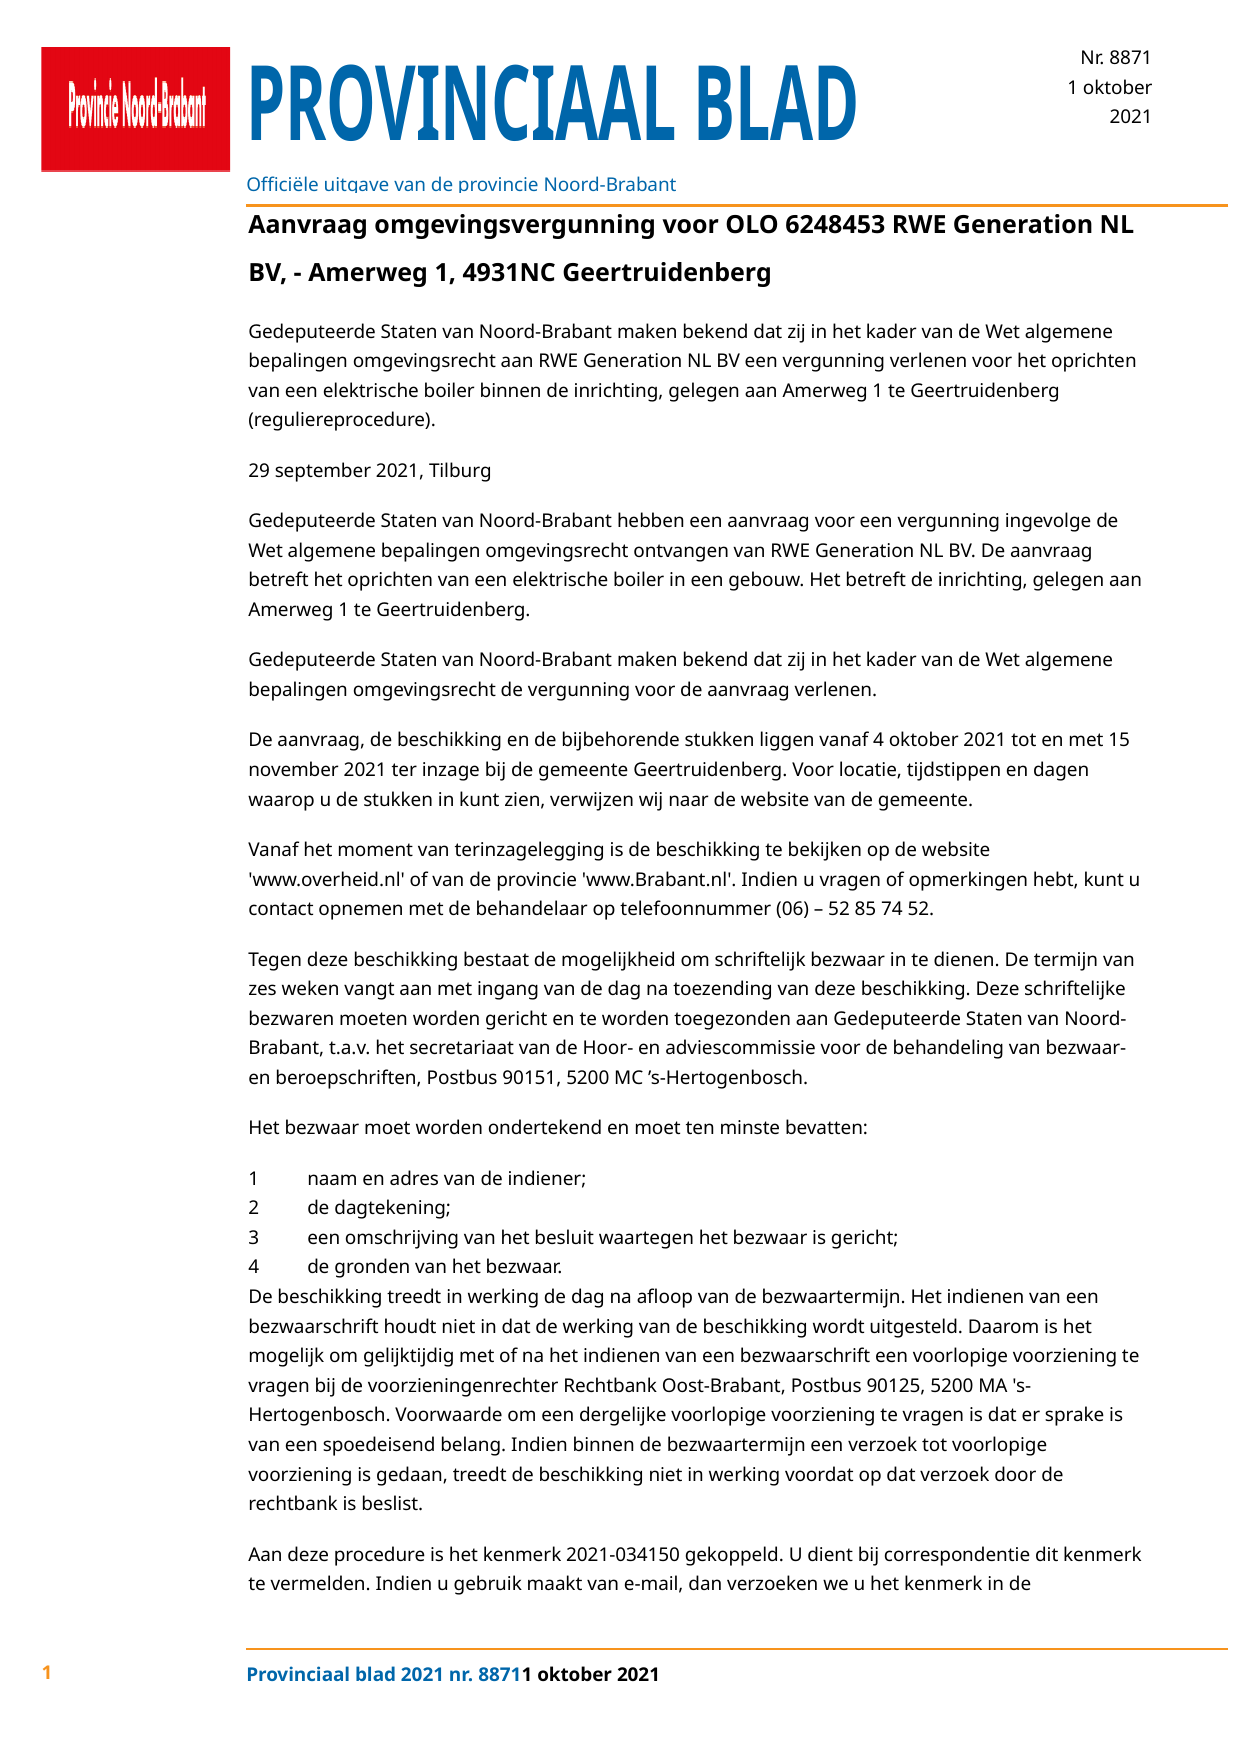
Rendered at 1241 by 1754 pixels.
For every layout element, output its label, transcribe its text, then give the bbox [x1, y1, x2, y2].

text Vanaf het moment van terinzagelegging is de beschikking te bekijken op de website 'www.overheid.nl' of van de provincie 'www.Brabant.nl'. Indien u vragen of opmerkingen hebt, kunt u contact opnemen met de behandelaar op telefoonnummer (06) – 52 85 74 52. [248, 836, 1152, 921]
text Aan deze procedure is het kenmerk 2021-034150 gekoppeld. U dient bij correspondentie dit kenmerk te vermelden. Indien u gebruik maakt van e-mail, dan verzoeken we u het kenmerk in de [248, 1541, 1152, 1596]
text Tegen deze beschikking bestaat de mogelijkheid om schriftelijk bezwaar in te dienen. De termijn van zes weken vangt aan met ingang van de dag na toezending van deze beschikking. Deze schriftelijke bezwaren moeten worden gericht en te worden toegezonden aan Gedeputeerde Staten van Noord-Brabant, t.a.v. het secretariaat van de Hoor- en adviescommissie voor de behandeling van bezwaar- en beroepschriften, Postbus 90151, 5200 MC ’s-Hertogenbosch. [248, 946, 1152, 1090]
list een omschrijving van het besluit waartegen het bezwaar is gericht; [248, 1224, 1152, 1250]
list de dagtekening; [248, 1194, 1152, 1220]
text Aanvraag omgevingsvergunning voor OLO 6248453 RWE Generation NL BV, - Amerweg 1, 4931NC Geertruidenberg [248, 207, 1152, 288]
text De beschikking treedt in werking de dag na afloop van de bezwaartermijn. Het indienen van een bezwaarschrift houdt niet in dat de werking van de beschikking wordt uitgesteld. Daarom is het mogelijk om gelijktijdig met of na het indienen van een bezwaarschrift een voorlopige voorziening te vragen bij de voorzieningenrechter Rechtbank Oost-Brabant, Postbus 90125, 5200 MA 's-Hertogenbosch. Voorwaarde om een dergelijke voorlopige voorziening te vragen is dat er sprake is van een spoedeisend belang. Indien binnen de bezwaartermijn een verzoek tot voorlopige voorziening is gedaan, treedt de beschikking niet in werking voordat op dat verzoek door de rechtbank is beslist. [248, 1283, 1152, 1516]
text Gedeputeerde Staten van Noord-Brabant maken bekend dat zij in het kader van de Wet algemene bepalingen omgevingsrecht de vergunning voor de aanvraag verlenen. [248, 647, 1152, 702]
text Het bezwaar moet worden ondertekend en moet ten minste bevatten: [248, 1114, 1152, 1140]
text Gedeputeerde Staten van Noord-Brabant hebben een aanvraag voor een vergunning ingevolge de Wet algemene bepalingen omgevingsrecht ontvangen van RWE Generation NL BV. De aanvraag betreft het oprichten van een elektrische boiler in een gebouw. Het betreft de inrichting, gelegen aan Amerweg 1 te Geertruidenberg. [248, 507, 1152, 622]
text Gedeputeerde Staten van Noord-Brabant maken bekend dat zij in het kader van de Wet algemene bepalingen omgevingsrecht aan RWE Generation NL BV een vergunning verlenen voor het oprichten van een elektrische boiler binnen de inrichting, gelegen aan Amerweg 1 te Geertruidenberg (reguliereprocedure). [248, 318, 1152, 432]
text 29 september 2021, Tilburg [248, 457, 1152, 483]
picture [41, 47, 231, 172]
text De aanvraag, de beschikking en de bijbehorende stukken liggen vanaf 4 oktober 2021 tot en met 15 november 2021 ter inzage bij de gemeente Geertruidenberg. Voor locatie, tijdstippen en dagen waarop u de stukken in kunt zien, verwijzen wij naar de website van de gemeente. [248, 727, 1152, 812]
list de gronden van het bezwaar. [248, 1254, 1152, 1279]
list naam en adres van de indiener; [248, 1165, 1152, 1191]
